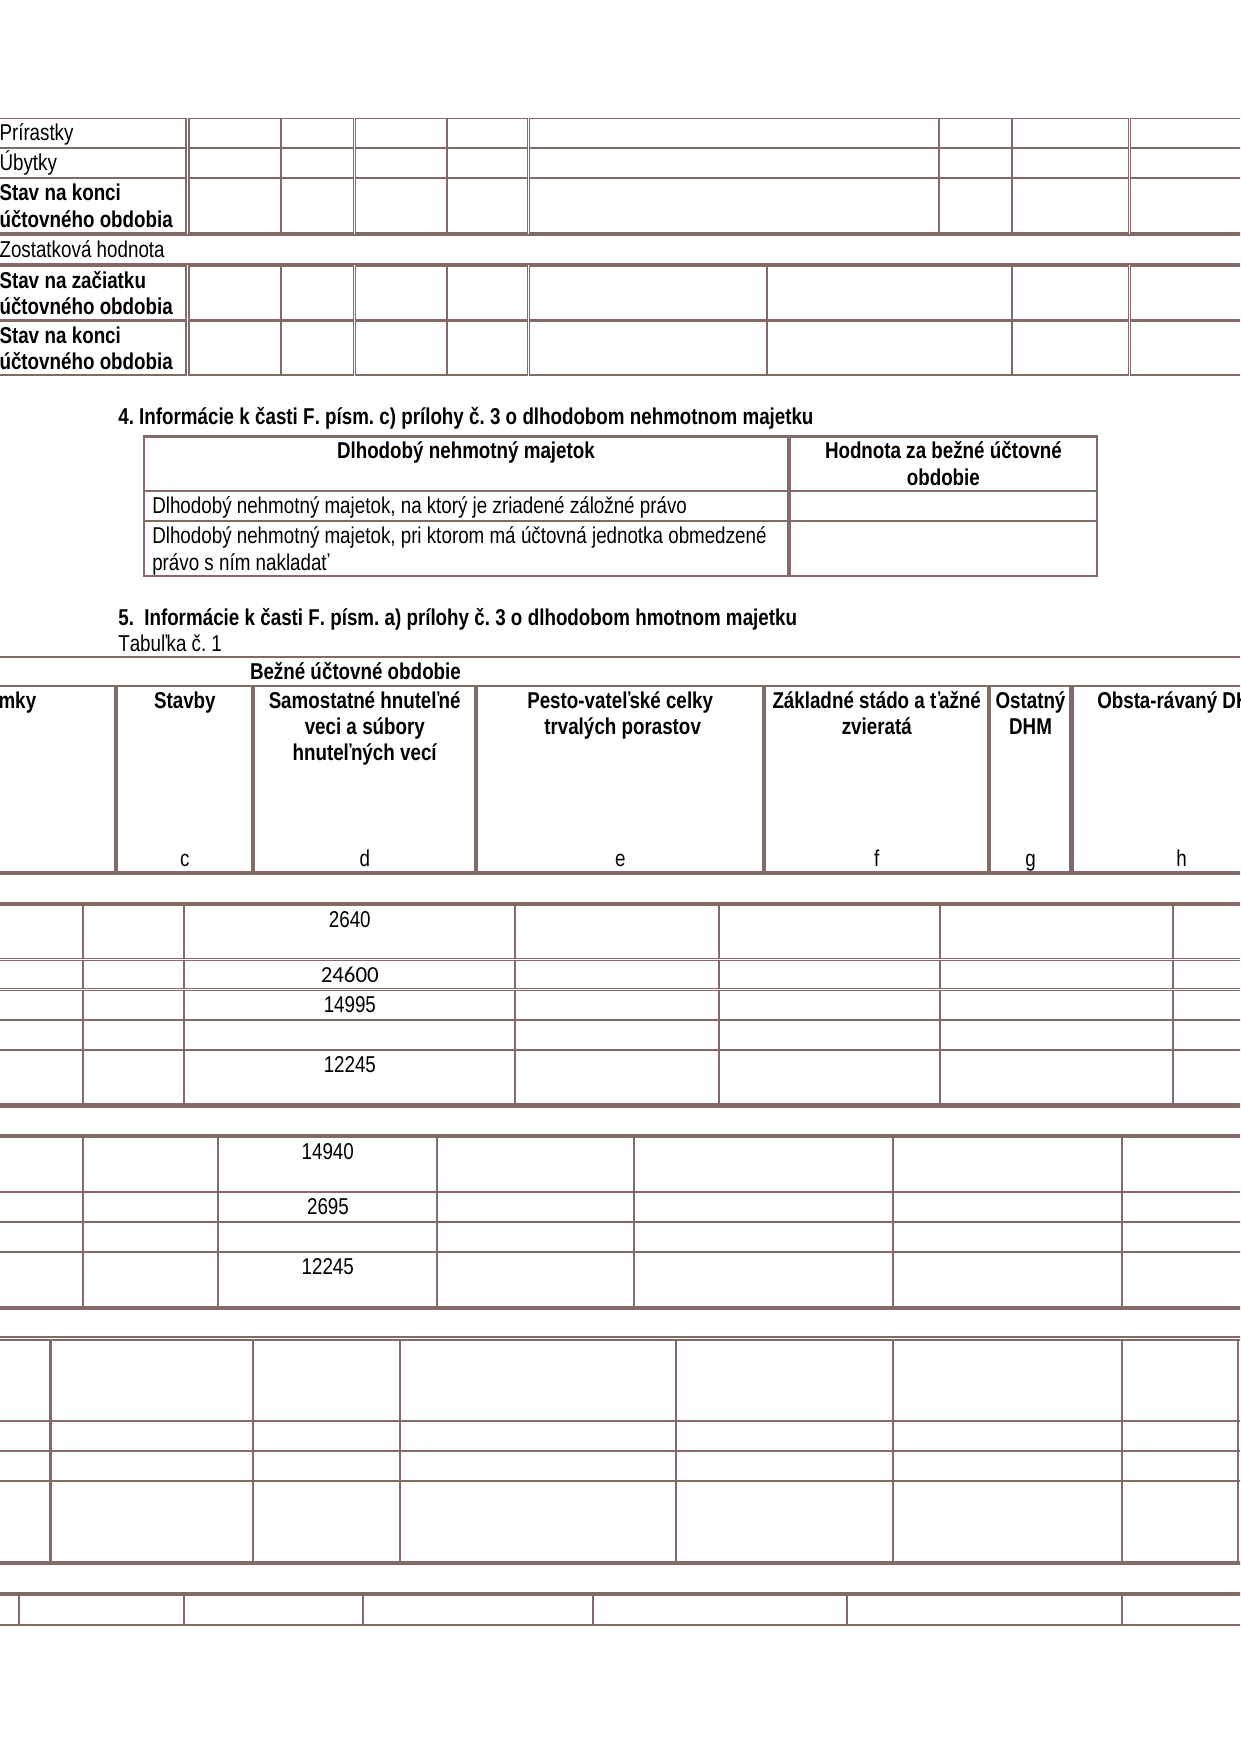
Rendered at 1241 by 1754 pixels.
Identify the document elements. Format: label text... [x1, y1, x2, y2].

table_cell [84, 961, 183, 988]
table_cell [530, 149, 938, 177]
table_cell [0, 1482, 49, 1561]
table_cell Zostatková hodnota [0, 236, 1240, 263]
table_cell [356, 179, 446, 232]
table_cell [941, 906, 1172, 958]
table_cell [0, 1021, 82, 1049]
table_cell c [118, 845, 251, 871]
text 5. Informácie k časti F. písm. a) prílohy č. 3 o dlhodobom hmotnom majetku [118, 603, 1122, 630]
table_cell [940, 149, 1011, 177]
table_cell [190, 119, 280, 147]
table_cell [677, 1452, 892, 1480]
table_cell [401, 1422, 675, 1450]
table_cell [530, 322, 766, 374]
table_cell [516, 991, 718, 1019]
table_cell [448, 179, 527, 232]
table_cell [768, 267, 1011, 319]
table_cell [190, 267, 280, 319]
table_cell 2640 [185, 906, 514, 958]
table_cell Dlhodobý nehmotný majetok, na ktorý je zriadené záložné právo [145, 492, 787, 520]
table_cell [1131, 179, 1240, 232]
table_cell [0, 1452, 49, 1480]
table_cell Stav na začiatku účtovného obdobia [0, 267, 185, 319]
table_cell [0, 1596, 18, 1624]
table_cell [1131, 322, 1240, 374]
table_cell [1013, 267, 1128, 319]
table_cell Základné stádo a ťažné zvieratá [766, 687, 987, 845]
table_cell [1123, 1452, 1237, 1480]
table_cell [0, 961, 82, 988]
table_cell [282, 119, 353, 147]
table_cell [254, 1341, 399, 1420]
table_cell [1013, 149, 1128, 177]
table_cell [1013, 322, 1128, 374]
table_cell [282, 267, 353, 319]
table_cell [0, 1193, 82, 1221]
table_cell [1123, 1596, 1240, 1624]
table_cell [0, 1341, 49, 1420]
table_cell [282, 149, 353, 177]
table_cell [52, 1341, 252, 1420]
table_cell [941, 1021, 1172, 1049]
table_cell [190, 322, 280, 374]
table_cell [84, 1138, 217, 1191]
table_cell [594, 1596, 846, 1624]
table_cell [635, 1223, 892, 1251]
table_cell [940, 119, 1011, 147]
table_cell [720, 991, 939, 1019]
table_cell [0, 1223, 82, 1251]
table_cell [1123, 1253, 1240, 1306]
table_cell [791, 492, 1096, 520]
table_cell [516, 961, 718, 988]
table_cell [0, 906, 82, 958]
table_cell [894, 1223, 1121, 1251]
table_cell Zostatková hodnota [0, 1565, 1240, 1592]
table_cell [530, 267, 766, 319]
table_cell [1123, 1422, 1237, 1450]
table_cell Oprávky [0, 1108, 1240, 1134]
table_cell [84, 991, 183, 1019]
table_cell Stavby [118, 687, 251, 845]
table_cell [0, 1253, 82, 1306]
table_header Dlhodobý nehmotný majetok [145, 438, 787, 490]
table_cell [1174, 1051, 1240, 1103]
table_cell [720, 1021, 939, 1049]
text Tabuľka č. 1 [118, 630, 1122, 656]
table_cell [677, 1422, 892, 1450]
table_cell [1131, 119, 1240, 147]
table_cell [20, 1596, 183, 1624]
table_cell [0, 1422, 49, 1450]
table_cell [720, 961, 939, 988]
table_cell Dlhodobý nehmotný majetok, pri ktorom má účtovná jednotka obmedzené právo s ním nakladať [145, 522, 787, 575]
table_cell [401, 1482, 675, 1561]
table_cell [1123, 1138, 1240, 1191]
table_cell [768, 322, 1011, 374]
table_cell [1174, 991, 1240, 1019]
table_cell [356, 119, 446, 147]
table_cell [635, 1253, 892, 1306]
table_cell [1174, 906, 1240, 958]
table_cell [185, 1021, 514, 1049]
table_cell [438, 1253, 633, 1306]
table_cell b [0, 845, 114, 871]
table_cell h [1074, 845, 1240, 871]
table_cell [356, 149, 446, 177]
table_cell [1174, 1021, 1240, 1049]
table_cell [1123, 1193, 1240, 1221]
table_cell [190, 149, 280, 177]
table_cell [254, 1422, 399, 1450]
table_cell 12245 [219, 1253, 436, 1306]
table_cell Pesto-vateľské celky trvalých porastov [478, 687, 762, 845]
table_cell [84, 1021, 183, 1049]
table_cell Úbytky [0, 149, 185, 177]
table_cell [791, 522, 1096, 575]
table_cell [185, 1596, 362, 1624]
table_cell [894, 1253, 1121, 1306]
table_cell [848, 1596, 1121, 1624]
table_cell [0, 1138, 82, 1191]
table_cell e [478, 845, 762, 871]
table_cell [219, 1223, 436, 1251]
table_cell [516, 1021, 718, 1049]
table_cell Pozemky [0, 687, 114, 845]
table_cell [941, 1051, 1172, 1103]
table_cell Prvotné ocenenie [0, 875, 1240, 902]
table_cell 12245 [185, 1051, 514, 1103]
table_cell [894, 1422, 1121, 1450]
table_cell 14940 [219, 1138, 436, 1191]
table_cell [448, 119, 527, 147]
table_cell 14995 [185, 991, 514, 1019]
table_cell [530, 179, 938, 232]
table_cell [190, 179, 280, 232]
table_cell [635, 1138, 892, 1191]
table_cell 24600 [185, 961, 514, 988]
table_cell [84, 1253, 217, 1306]
table_cell [516, 1051, 718, 1103]
table_cell [438, 1193, 633, 1221]
table_cell [254, 1482, 399, 1561]
table_cell [1013, 119, 1128, 147]
table_cell [356, 322, 446, 374]
table_cell Stav na konci účtovného obdobia [0, 322, 185, 374]
table_cell [1123, 1482, 1237, 1561]
table_cell [401, 1341, 675, 1420]
table_cell [364, 1596, 592, 1624]
table_cell [254, 1452, 399, 1480]
table_cell Obsta-rávaný DHM [1074, 687, 1240, 845]
table_cell [894, 1452, 1121, 1480]
table_cell [941, 991, 1172, 1019]
table_cell [401, 1452, 675, 1480]
table_cell [0, 991, 82, 1019]
table_cell [0, 1051, 82, 1103]
table_cell [635, 1193, 892, 1221]
table_header Hodnota za bežné účtovné obdobie [791, 438, 1096, 490]
table_cell [438, 1223, 633, 1251]
table_cell d [255, 845, 474, 871]
table_cell [84, 1051, 183, 1103]
table_cell [677, 1482, 892, 1561]
table_cell [1013, 179, 1128, 232]
table_cell [1123, 1341, 1237, 1420]
table_header Bežné účtovné obdobie [0, 658, 1240, 684]
table_cell Prírastky [0, 119, 185, 147]
text 4. Informácie k časti F. písm. c) prílohy č. 3 o dlhodobom nehmotnom majetku [118, 403, 1122, 429]
table_cell [894, 1482, 1121, 1561]
table_cell [677, 1341, 892, 1420]
table_cell [516, 906, 718, 958]
table_cell [84, 1223, 217, 1251]
table_cell [448, 267, 527, 319]
table_cell [894, 1138, 1121, 1191]
table_cell Ostatný DHM [991, 687, 1069, 845]
table_cell [894, 1193, 1121, 1221]
table_cell [356, 267, 446, 319]
table_cell [1131, 149, 1240, 177]
table_cell Opravné položky [0, 1310, 1240, 1336]
table_cell [52, 1482, 252, 1561]
table_cell Samostatné hnuteľné veci a súbory hnuteľných vecí [255, 687, 474, 845]
table_cell [1123, 1223, 1240, 1251]
table_cell [448, 322, 527, 374]
table_cell [52, 1452, 252, 1480]
table_cell Stav na konci účtovného obdobia [0, 179, 185, 232]
table_cell 2695 [219, 1193, 436, 1221]
table_cell [438, 1138, 633, 1191]
table_cell [448, 149, 527, 177]
table_cell [720, 1051, 939, 1103]
table_cell [530, 119, 938, 147]
table_cell [1174, 961, 1240, 988]
table_cell [720, 906, 939, 958]
table_cell [84, 906, 183, 958]
table_cell [941, 961, 1172, 988]
table_cell g [991, 845, 1069, 871]
table_cell [940, 179, 1011, 232]
table_cell [282, 179, 353, 232]
table_cell [282, 322, 353, 374]
table_cell [52, 1422, 252, 1450]
table_cell [1131, 267, 1240, 319]
table_cell [84, 1193, 217, 1221]
table_cell [894, 1341, 1121, 1420]
table_cell f [766, 845, 987, 871]
